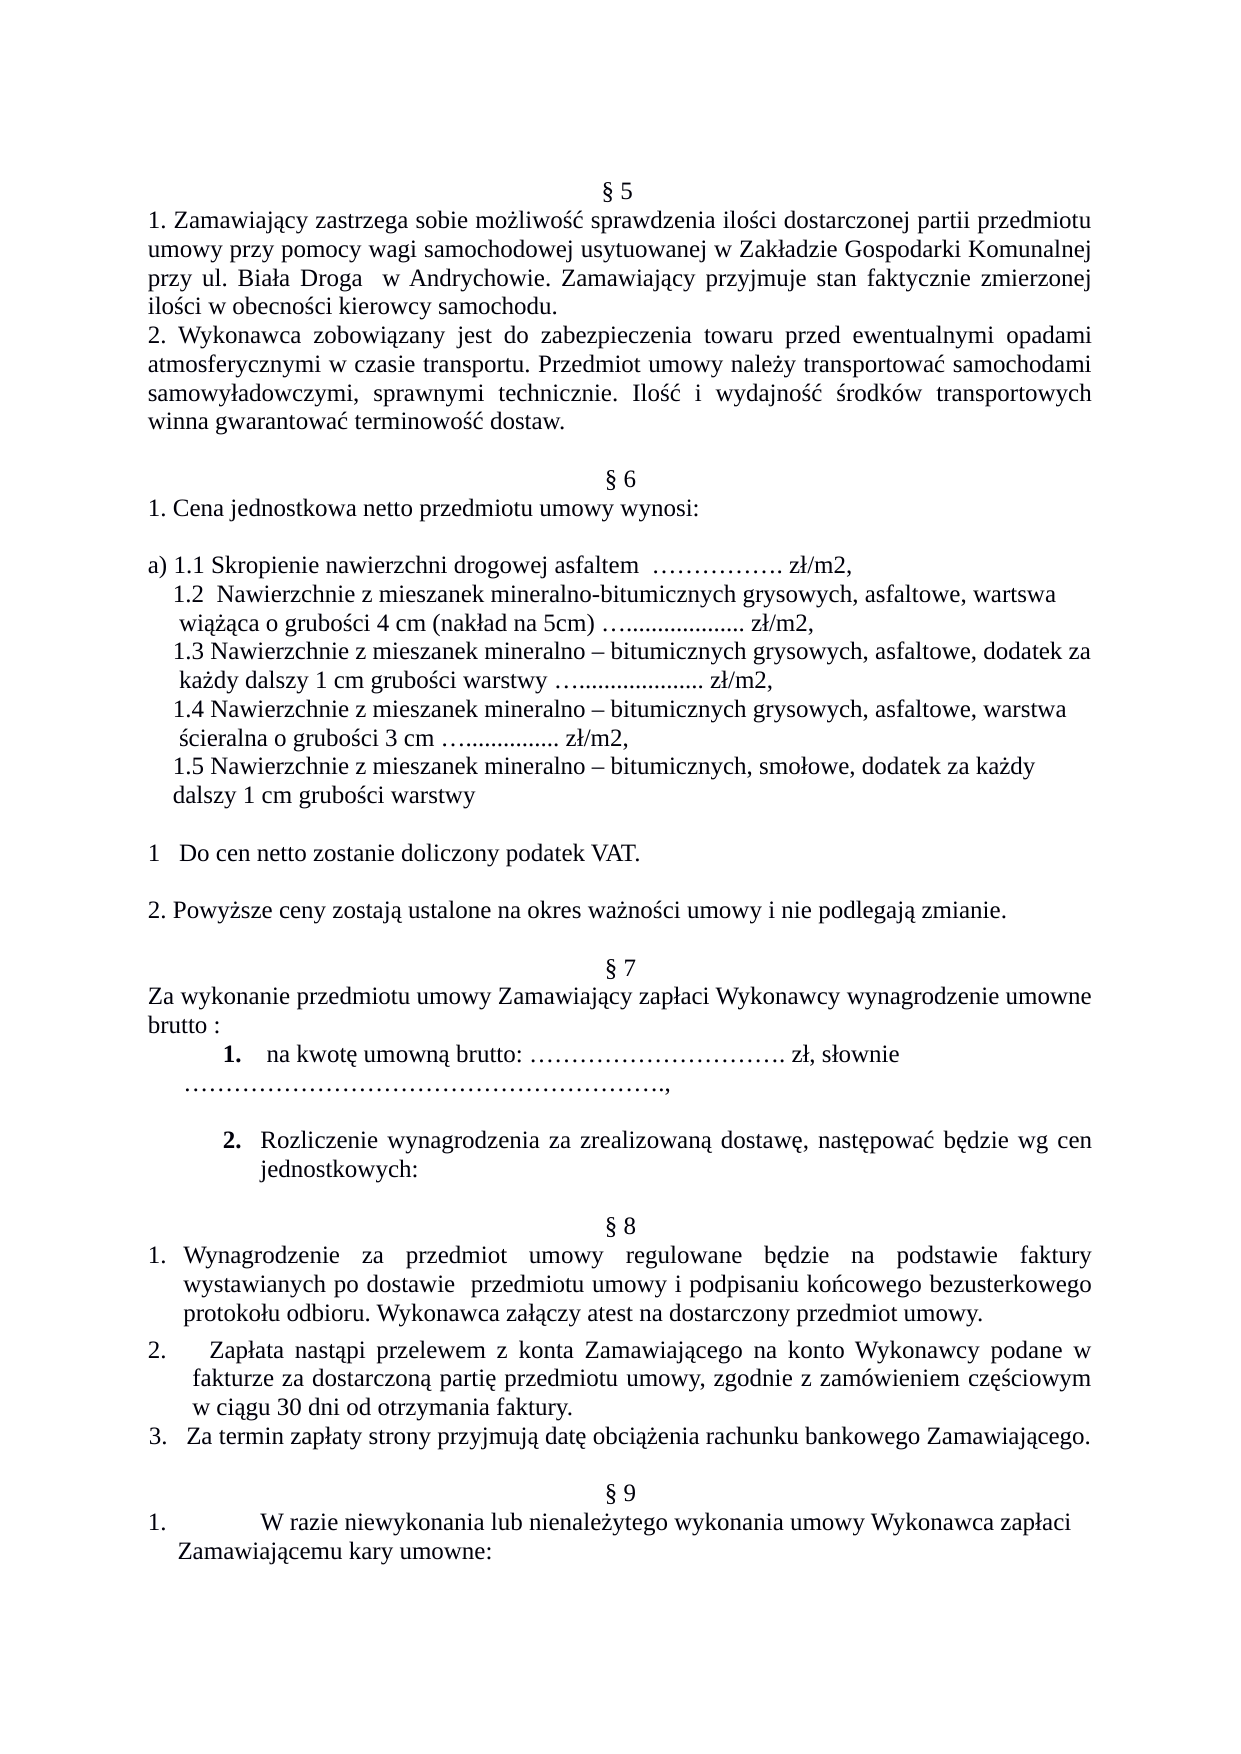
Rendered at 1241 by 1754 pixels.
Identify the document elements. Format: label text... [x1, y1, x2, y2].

list 2. Wykonawca zobowiązany jest do zabezpieczenia towaru przed ewentualnymi opadami atmosferycznymi w czasie transportu. Przedmiot umowy należy transportować samochodami samowyładowczymi, sprawnymi technicznie. Ilość i wydajność środków transportowych winna gwarantować terminowość dostaw. [148, 320, 1092, 435]
text Za wykonanie przedmiotu umowy Zamawiający zapłaci Wykonawcy wynagrodzenie umowne brutto : [148, 981, 1092, 1039]
text 1 Do cen netto zostanie doliczony podatek VAT. [148, 838, 1092, 866]
list 1. Cena jednostkowa netto przedmiotu umowy wynosi: [148, 493, 1092, 550]
list 2. Powyższe ceny zostają ustalone na okres ważności umowy i nie podlegają zmianie. [148, 866, 1092, 924]
text § 5 [148, 148, 1092, 205]
text § 6 [148, 464, 1092, 493]
list każdy dalszy 1 cm grubości warstwy ….................... zł/m2, 1.4 Nawierzchnie z mieszanek mineralno – bitumicznych grysowych, asfaltowe, warstwa ścieralna o grubości 3 cm …............... zł/m2, 1.5 Nawierzchnie z mieszanek mineralno – bitumicznych, smołowe, dodatek za każdy dalszy 1 cm grubości warstwy [148, 665, 1092, 838]
list a) 1.1 Skropienie nawierzchni drogowej asfaltem ……………. zł/m2, 1.2 Nawierzchnie z mieszanek mineralno-bitumicznych grysowych, asfaltowe, wartswa wiążąca o grubości 4 cm (nakład na 5cm) …................... zł/m2, [148, 550, 1092, 636]
list W razie niewykonania lub nienależytego wykonania umowy Wykonawca zapłaci Zamawiającemu kary umowne: [148, 1507, 1092, 1565]
text § 8 [148, 1211, 1092, 1240]
list na kwotę umowną brutto: …………………………. zł, słownie [223, 1039, 1092, 1068]
text …………………………………………………., [183, 1068, 1092, 1096]
text § 9 [148, 1478, 1092, 1507]
list 1.3 Nawierzchnie z mieszanek mineralno – bitumicznych grysowych, asfaltowe, dodatek za [148, 636, 1092, 665]
text 3. Za termin zapłaty strony przyjmują datę obciążenia rachunku bankowego Zamawiającego. [105, 1421, 1092, 1450]
list Rozliczenie wynagrodzenia za zrealizowaną dostawę, następować będzie wg cen jednostkowych: [223, 1125, 1092, 1183]
text § 7 [148, 953, 1092, 981]
list Wynagrodzenie za przedmiot umowy regulowane będzie na podstawie faktury wystawianych po dostawie przedmiotu umowy i podpisaniu końcowego bezusterkowego protokołu odbioru. Wykonawca załączy atest na dostarczony przedmiot umowy. [148, 1240, 1092, 1326]
list 1. Zamawiający zastrzega sobie możliwość sprawdzenia ilości dostarczonej partii przedmiotu umowy przy pomocy wagi samochodowej usytuowanej w Zakładzie Gospodarki Komunalnej przy ul. Biała Droga w Andrychowie. Zamawiający przyjmuje stan faktycznie zmierzonej ilości w obecności kierowcy samochodu. [148, 205, 1092, 320]
text 2. Zapłata nastąpi przelewem z konta Zamawiającego na konto Wykonawcy podane w fakturze za dostarczoną partię przedmiotu umowy, zgodnie z zamówieniem częściowym w ciągu 30 dni od otrzymania faktury. [148, 1335, 1092, 1421]
